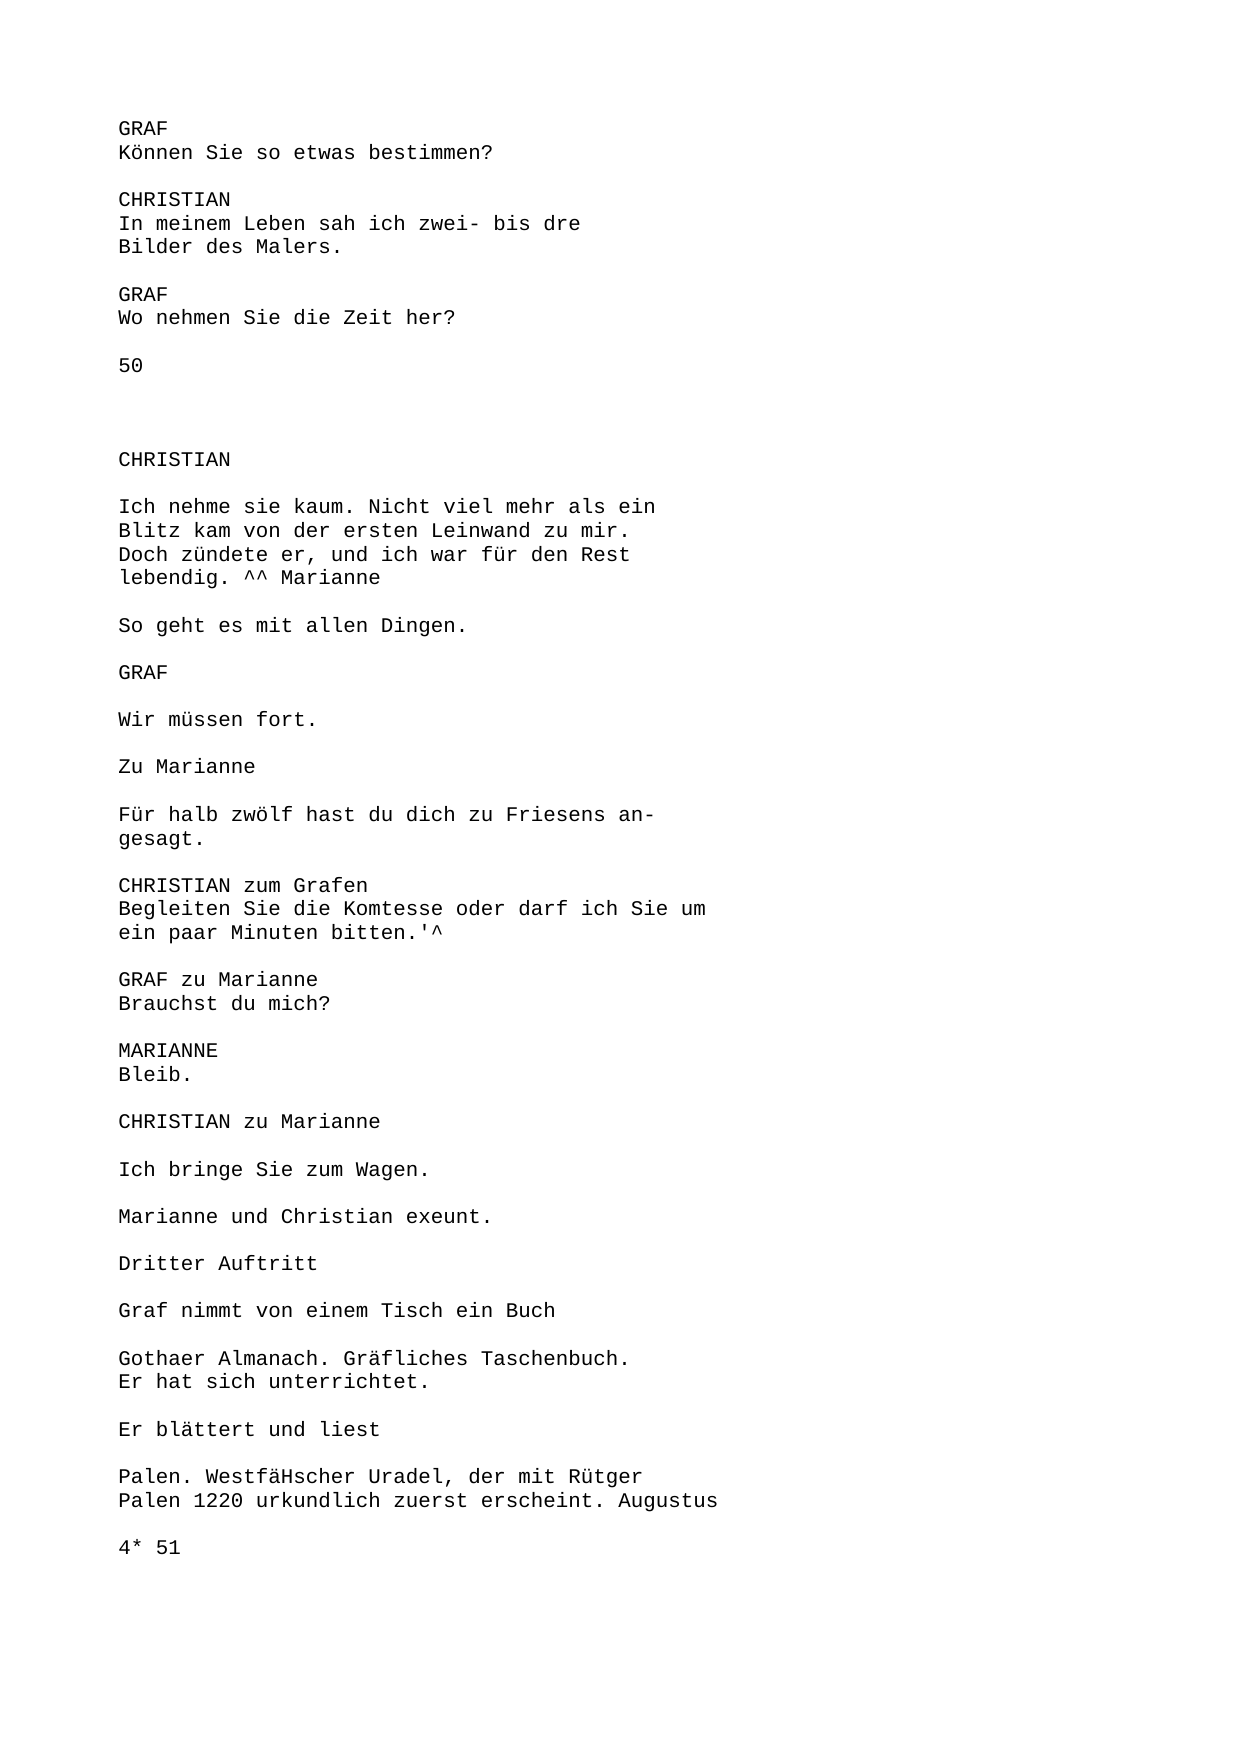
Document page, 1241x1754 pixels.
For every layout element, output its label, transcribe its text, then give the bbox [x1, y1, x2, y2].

text Bleib. [118, 1064, 1122, 1088]
text GRAF [118, 284, 1122, 307]
text Können Sie so etwas bestimmen? [118, 142, 1122, 165]
text Blitz kam von der ersten Leinwand zu mir. [118, 520, 1122, 544]
text Er blättert und liest [118, 1419, 1122, 1442]
text GRAF [118, 118, 1122, 142]
text Begleiten Sie die Komtesse oder darf ich Sie um [118, 898, 1122, 922]
text Bilder des Malers. [118, 236, 1122, 260]
text Ich nehme sie kaum. Nicht viel mehr als ein [118, 496, 1122, 520]
text Marianne und Christian exeunt. [118, 1206, 1122, 1229]
text In meinem Leben sah ich zwei- bis dre [118, 213, 1122, 236]
text gesagt. [118, 827, 1122, 851]
text Doch zündete er, und ich war für den Rest [118, 544, 1122, 567]
text Dritter Auftritt [118, 1253, 1122, 1277]
text Palen. WestfäHscher Uradel, der mit Rütger [118, 1466, 1122, 1489]
text CHRISTIAN zu Marianne [118, 1111, 1122, 1135]
text Er hat sich unterrichtet. [118, 1371, 1122, 1395]
text Für halb zwölf hast du dich zu Friesens an- [118, 804, 1122, 827]
text 4* 51 [118, 1537, 1122, 1561]
text CHRISTIAN zum Grafen [118, 875, 1122, 898]
text Brauchst du mich? [118, 993, 1122, 1017]
text Zu Marianne [118, 757, 1122, 780]
text CHRISTIAN [118, 449, 1122, 473]
text So geht es mit allen Dingen. [118, 615, 1122, 638]
text Palen 1220 urkundlich zuerst erscheint. Augustus [118, 1489, 1122, 1513]
text Ich bringe Sie zum Wagen. [118, 1158, 1122, 1182]
text Wo nehmen Sie die Zeit her? [118, 307, 1122, 331]
text GRAF zu Marianne [118, 969, 1122, 993]
text 50 [118, 354, 1122, 378]
text Graf nimmt von einem Tisch ein Buch [118, 1300, 1122, 1324]
text ein paar Minuten bitten.'^ [118, 922, 1122, 946]
text GRAF [118, 662, 1122, 686]
text lebendig. ^^ Marianne [118, 567, 1122, 591]
text Wir müssen fort. [118, 709, 1122, 733]
text CHRISTIAN [118, 189, 1122, 213]
text MARIANNE [118, 1040, 1122, 1064]
text Gothaer Almanach. Gräfliches Taschenbuch. [118, 1348, 1122, 1371]
